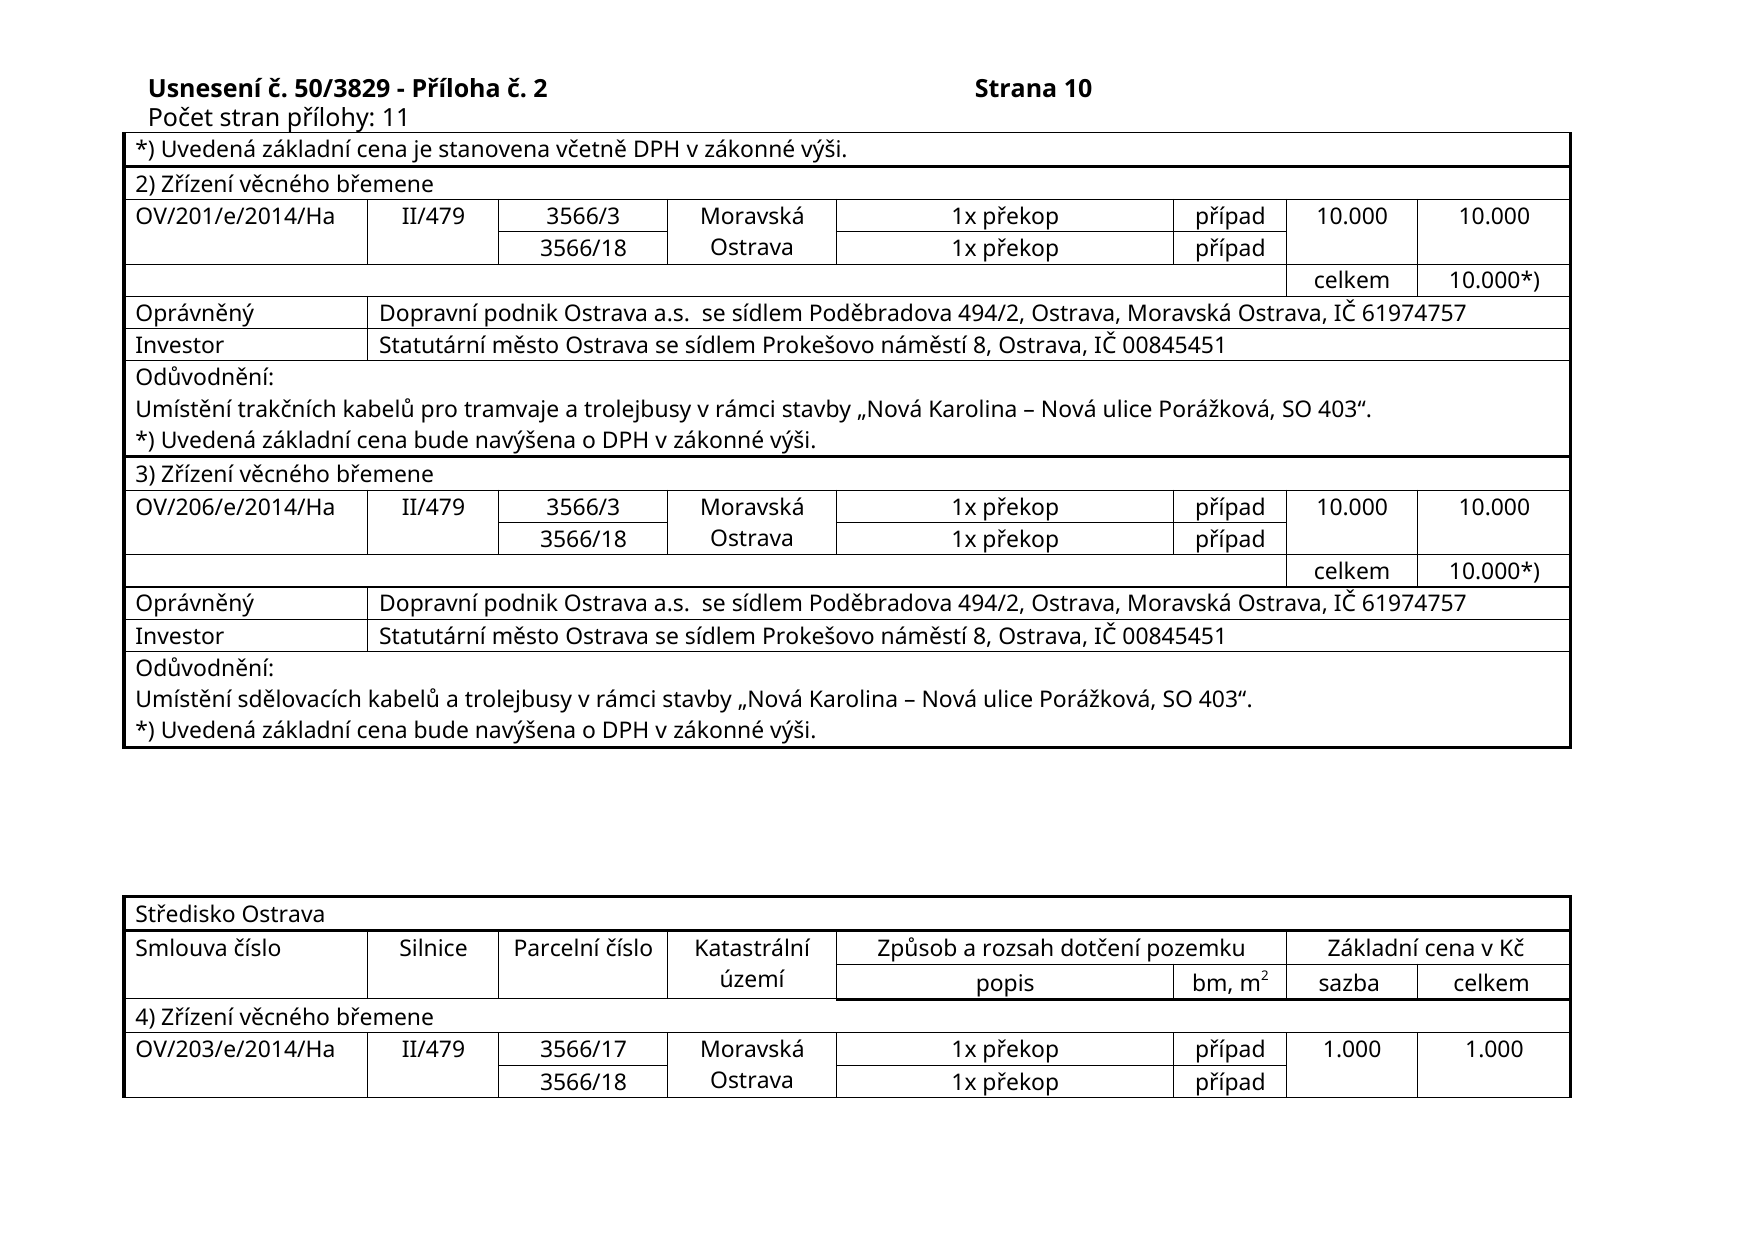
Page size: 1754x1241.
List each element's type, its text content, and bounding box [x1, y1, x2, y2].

table_cell OV/206/e/2014/Ha [126, 491, 367, 554]
table_cell Moravská Ostrava [668, 491, 836, 554]
table_cell Investor [126, 620, 367, 651]
table_cell případ [1174, 523, 1286, 554]
table_cell 10.000 [1418, 491, 1569, 554]
table_cell Dopravní podnik Ostrava a.s. se sídlem Poděbradova 494/2, Ostrava, Moravská Ostrava, IČ 61974757 [368, 297, 1569, 328]
table_header Středisko Ostrava [126, 898, 1569, 929]
table_cell 1x překop [837, 523, 1173, 554]
table_cell popis [837, 965, 1173, 998]
table_cell bm, m2 [1174, 965, 1286, 998]
table_cell 1x překop [837, 232, 1173, 263]
table_cell Statutární město Ostrava se sídlem Prokešovo náměstí 8, Ostrava, IČ 00845451 [368, 620, 1569, 651]
table_cell 3566/3 [499, 491, 667, 522]
table_cell 1.000 [1287, 1033, 1417, 1097]
table_cell 4) Zřízení věcného břemene [126, 999, 1569, 1032]
table_cell 3566/18 [499, 523, 667, 554]
table_cell II/479 [368, 200, 498, 263]
table_cell 10.000*) [1418, 265, 1569, 296]
table_cell OV/203/e/2014/Ha [126, 1033, 367, 1097]
table_cell Základní cena v Kč [1287, 932, 1569, 963]
table_cell Odůvodnění: Umístění sdělovacích kabelů a trolejbusy v rámci stavby „Nová Karolina – Nová ulice Porážková, SO 403“. *) Uvedená základní cena bude navýšena o DPH v zákonné výši. [126, 652, 1569, 746]
table_cell Oprávněný [126, 588, 367, 619]
table_cell Smlouva číslo [126, 932, 367, 998]
table_cell Statutární město Ostrava se sídlem Prokešovo náměstí 8, Ostrava, IČ 00845451 [368, 329, 1569, 360]
table_cell Oprávněný [126, 297, 367, 328]
table_cell případ [1174, 200, 1286, 231]
table_cell Parcelní číslo [499, 932, 667, 998]
table_cell Způsob a rozsah dotčení pozemku [837, 932, 1286, 963]
table_cell [126, 555, 1286, 586]
table_cell OV/201/e/2014/Ha [126, 200, 367, 263]
table_cell II/479 [368, 1033, 498, 1097]
table_cell celkem [1418, 965, 1569, 998]
table_cell Odůvodnění: Umístění trakčních kabelů pro tramvaje a trolejbusy v rámci stavby „Nová Karolina – Nová ulice Porážková, SO 403“. *) Uvedená základní cena bude navýšena o DPH v zákonné výši. [126, 361, 1569, 455]
table_cell [126, 265, 1286, 296]
table_cell Dopravní podnik Ostrava a.s. se sídlem Poděbradova 494/2, Ostrava, Moravská Ostrava, IČ 61974757 [368, 588, 1569, 619]
table_cell Katastrální území [668, 932, 836, 998]
table_cell 1x překop [837, 1033, 1173, 1064]
table_cell 2) Zřízení věcného břemene [126, 168, 1569, 199]
table_cell sazba [1287, 965, 1417, 998]
table_cell celkem [1287, 555, 1417, 586]
table_cell 1x překop [837, 1066, 1173, 1097]
table_cell Moravská Ostrava [668, 1033, 836, 1097]
table_cell 10.000 [1418, 200, 1569, 263]
table_cell 1.000 [1418, 1033, 1569, 1097]
table_cell případ [1174, 1066, 1286, 1097]
table_cell 1x překop [837, 200, 1173, 231]
table_cell 1x překop [837, 491, 1173, 522]
table_cell 10.000 [1287, 200, 1417, 263]
table_cell 3566/17 [499, 1033, 667, 1064]
table_cell Silnice [368, 932, 498, 998]
table_cell případ [1174, 1033, 1286, 1064]
table_cell Moravská Ostrava [668, 200, 836, 263]
table_cell případ [1174, 491, 1286, 522]
table_cell 10.000*) [1418, 555, 1569, 586]
table_cell 3) Zřízení věcného břemene [126, 458, 1569, 489]
table_cell 10.000 [1287, 491, 1417, 554]
table_cell *) Uvedená základní cena je stanovena včetně DPH v zákonné výši. [126, 133, 1569, 164]
table_cell 3566/18 [499, 1066, 667, 1097]
table_cell II/479 [368, 491, 498, 554]
table_cell celkem [1287, 265, 1417, 296]
table_cell Investor [126, 329, 367, 360]
table_cell 3566/3 [499, 200, 667, 231]
table_cell 3566/18 [499, 232, 667, 263]
table_cell případ [1174, 232, 1286, 263]
